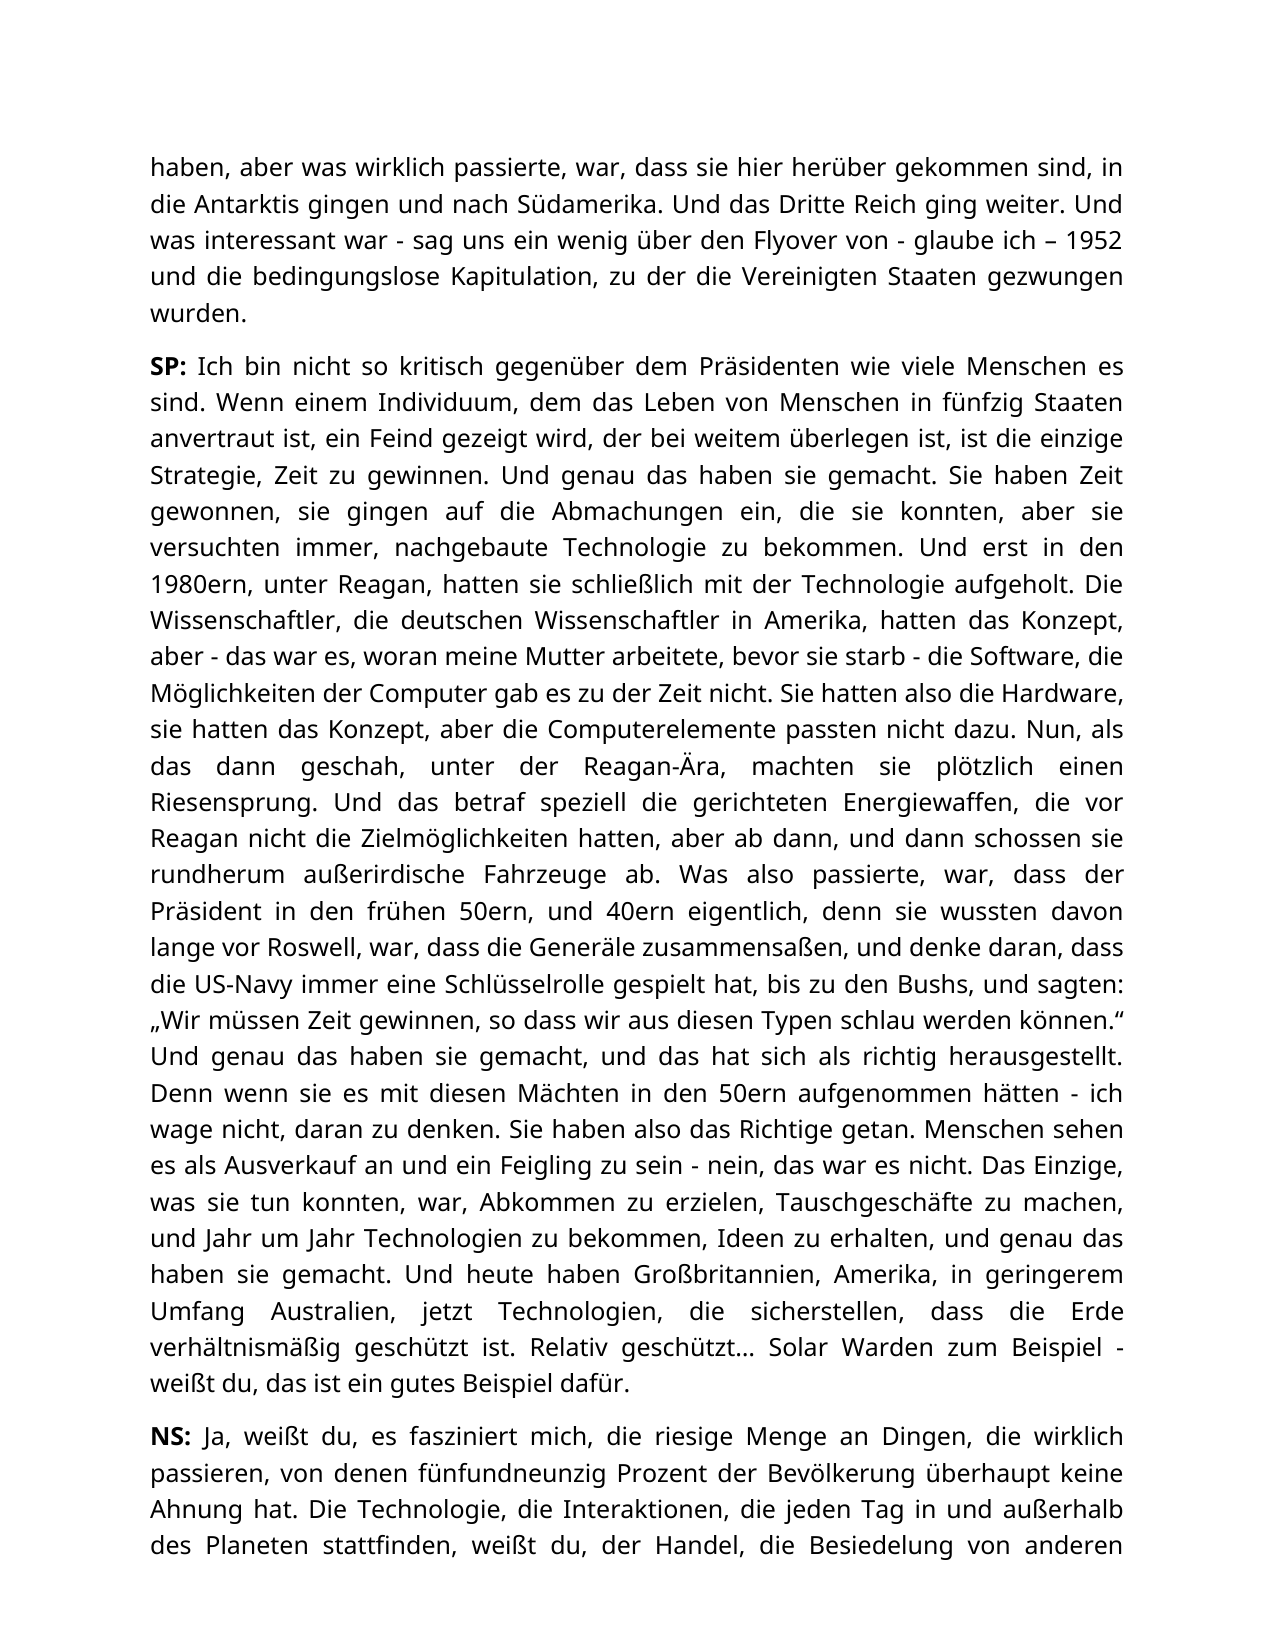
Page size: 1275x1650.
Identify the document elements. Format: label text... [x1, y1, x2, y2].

text haben, aber was wirklich passierte, war, dass sie hier herüber gekommen sind, in die Antarktis gingen und nach Südamerika. Und das Dritte Reich ging weiter. Und was interessant war - sag uns ein wenig über den Flyover von - glaube ich – 1952 und die bedingungslose Kapitulation, zu der die Vereinigten Staaten gezwungen wurden. [150, 150, 1125, 329]
text SP: Ich bin nicht so kritisch gegenüber dem Präsidenten wie viele Menschen es sind. Wenn einem Individuum, dem das Leben von Menschen in fünfzig Staaten anvertraut ist, ein Feind gezeigt wird, der bei weitem überlegen ist, ist die einzige Strategie, Zeit zu gewinnen. Und genau das haben sie gemacht. Sie haben Zeit gewonnen, sie gingen auf die Abmachungen ein, die sie konnten, aber sie versuchten immer, nachgebaute Technologie zu bekommen. Und erst in den 1980ern, unter Reagan, hatten sie schließlich mit der Technologie aufgeholt. Die Wissenschaftler, die deutschen Wissenschaftler in Amerika, hatten das Konzept, aber - das war es, woran meine Mutter arbeitete, bevor sie starb - die Software, die Möglichkeiten der Computer gab es zu der Zeit nicht. Sie hatten also die Hardware, sie hatten das Konzept, aber die Computerelemente passten nicht dazu. Nun, als das dann geschah, unter der Reagan-Ära, machten sie plötzlich einen Riesensprung. Und das betraf speziell die gerichteten Energiewaffen, die vor Reagan nicht die Zielmöglichkeiten hatten, aber ab dann, und dann schossen sie rundherum außerirdische Fahrzeuge ab. Was also passierte, war, dass der Präsident in den frühen 50ern, und 40ern eigentlich, denn sie wussten davon lange vor Roswell, war, dass die Generäle zusammensaßen, und denke daran, dass die US-Navy immer eine Schlüsselrolle gespielt hat, bis zu den Bushs, und sagten: „Wir müssen Zeit gewinnen, so dass wir aus diesen Typen schlau werden können.“ Und genau das haben sie gemacht, und das hat sich als richtig herausgestellt. Denn wenn sie es mit diesen Mächten in den 50ern aufgenommen hätten - ich wage nicht, daran zu denken. Sie haben also das Richtige getan. Menschen sehen es als Ausverkauf an und ein Feigling zu sein - nein, das war es nicht. Das Einzige, was sie tun konnten, war, Abkommen zu erzielen, Tauschgeschäfte zu machen, und Jahr um Jahr Technologien zu bekommen, Ideen zu erhalten, und genau das haben sie gemacht. Und heute haben Großbritannien, Amerika, in geringerem Umfang Australien, jetzt Technologien, die sicherstellen, dass die Erde verhältnismäßig geschützt ist. Relativ geschützt… Solar Warden zum Beispiel - weißt du, das ist ein gutes Beispiel dafür. [150, 348, 1125, 1400]
text NS: Ja, weißt du, es fasziniert mich, die riesige Menge an Dingen, die wirklich passieren, von denen fünfundneunzig Prozent der Bevölkerung überhaupt keine Ahnung hat. Die Technologie, die Interaktionen, die jeden Tag in und außerhalb des Planeten stattfinden, weißt du, der Handel, die Besiedelung von anderen [150, 1419, 1125, 1562]
